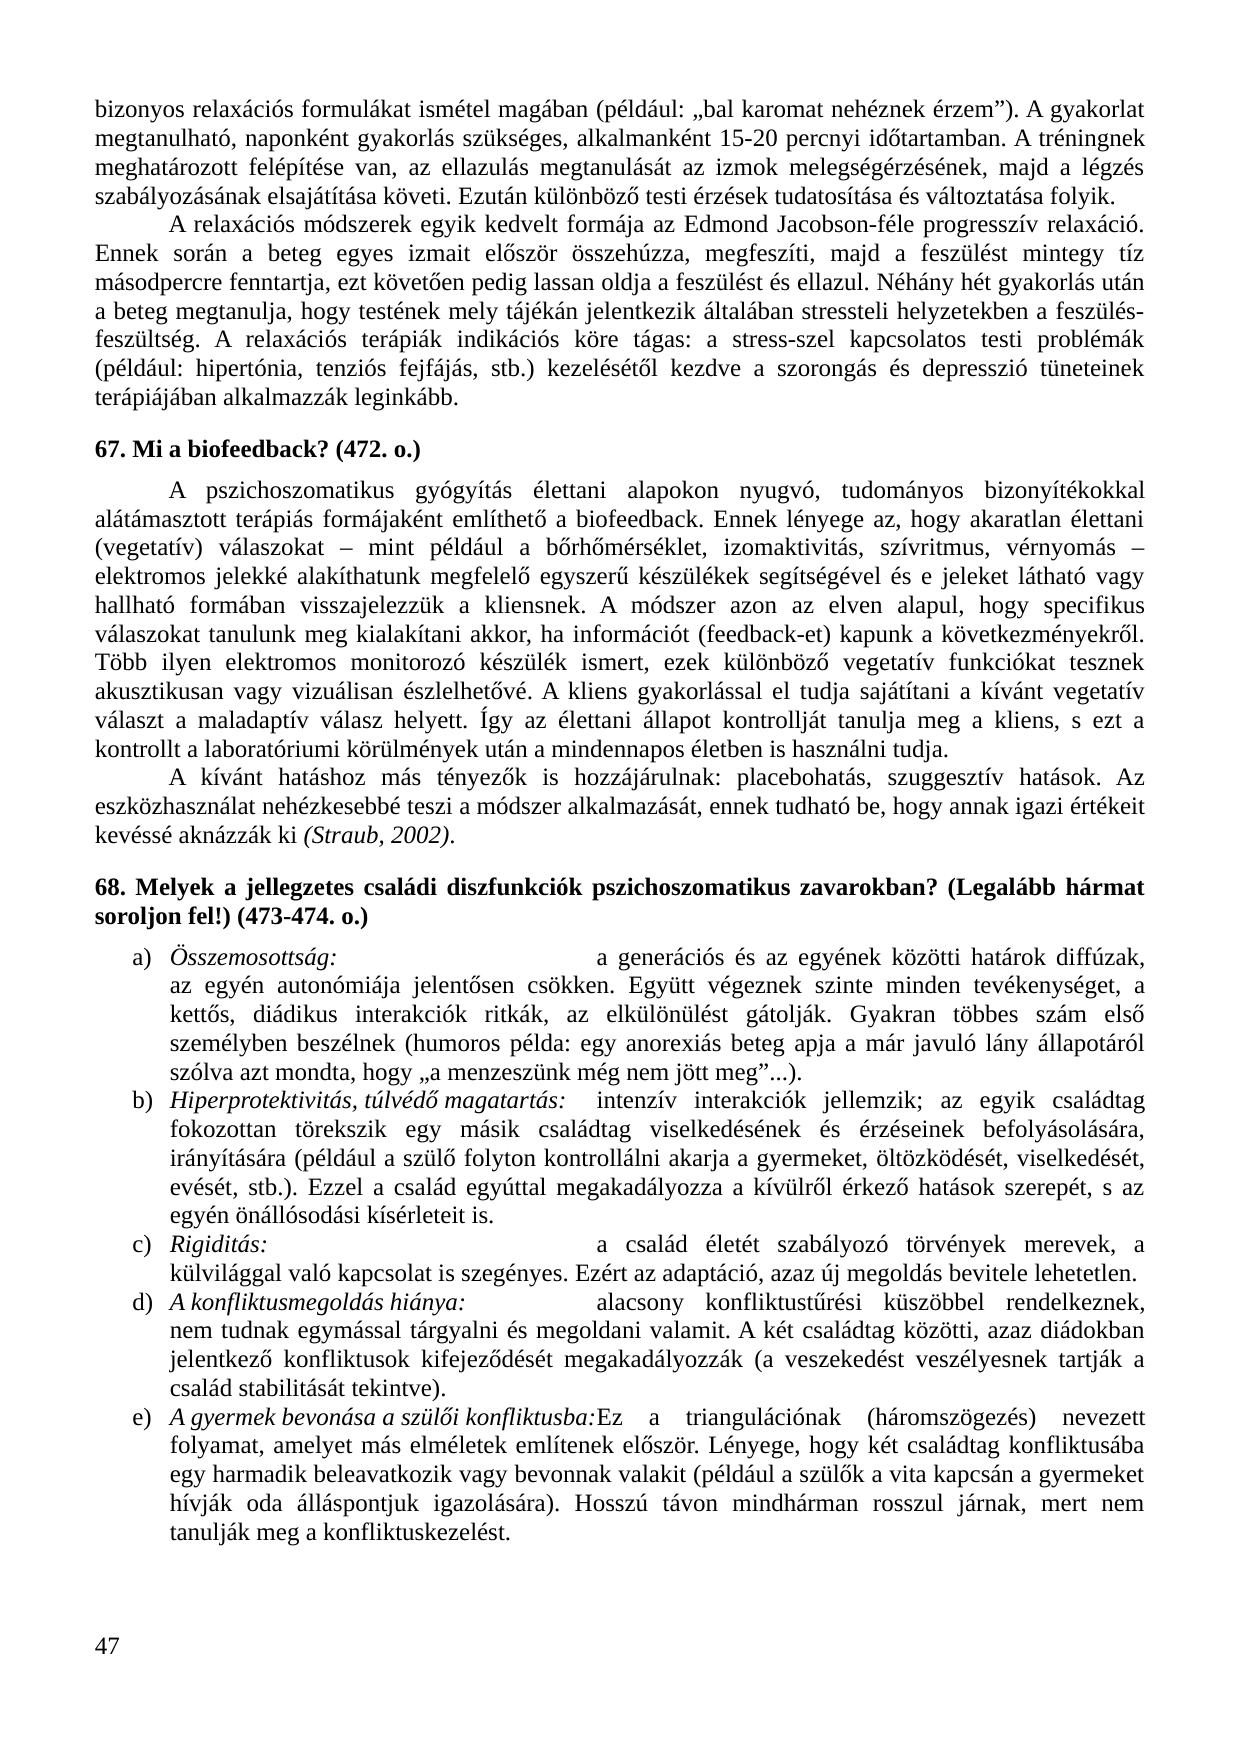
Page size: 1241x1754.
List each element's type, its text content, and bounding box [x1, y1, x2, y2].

list Hiperprotektivitás, túlvédő magatartás: intenzív interakciók jellemzik; az egyik családtag fokozottan törekszik egy másik családtag viselkedésének és érzéseinek befolyásolására, irányítására (például a szülő folyton kontrollálni akarja a gyermeket, öltözködését, viselkedését, evését, stb.). Ezzel a család egyúttal megakadályozza a kívülről érkező hatások szerepét, s az egyén önállósodási kísérleteit is. [132, 1085, 1146, 1229]
text bizonyos relaxációs formulákat ismétel magában (például: „bal karomat nehéznek érzem”). A gyakorlat megtanulható, naponként gyakorlás szükséges, alkalmanként 15-20 percnyi időtartamban. A tréningnek meghatározott felépítése van, az ellazulás megtanulását az izmok melegségérzésének, majd a légzés szabályozásának elsajátítása követi. Ezután különböző testi érzések tudatosítása és változtatása folyik. [94, 94, 1146, 209]
text A relaxációs módszerek egyik kedvelt formája az Edmond Jacobson-féle progresszív relaxáció. Ennek során a beteg egyes izmait először összehúzza, megfeszíti, majd a feszülést mintegy tíz másodpercre fenntartja, ezt követően pedig lassan oldja a feszülést és ellazul. Néhány hét gyakorlás után a beteg megtanulja, hogy testének mely tájékán jelentkezik általában stressteli helyzetekben a feszülés-feszültség. A relaxációs terápiák indikációs köre tágas: a stress-szel kapcsolatos testi problémák (például: hipertónia, tenziós fejfájás, stb.) kezelésétől kezdve a szorongás és depresszió tüneteinek terápiájában alkalmazzák leginkább. [94, 209, 1146, 411]
list A gyermek bevonása a szülői konfliktusba: Ez a triangulációnak (háromszögezés) nevezett folyamat, amelyet más elméletek említenek először. Lényege, hogy két családtag konfliktusába egy harmadik beleavatkozik vagy bevonnak valakit (például a szülők a vita kapcsán a gyermeket hívják oda álláspontjuk igazolására). Hosszú távon mindhárman rosszul járnak, mert nem tanulják meg a konfliktuskezelést. [132, 1402, 1146, 1545]
text A kívánt hatáshoz más tényezők is hozzájárulnak: placebohatás, szuggesztív hatások. Az eszközhasználat nehézkesebbé teszi a módszer alkalmazását, ennek tudható be, hogy annak igazi értékeit kevéssé aknázzák ki (Straub, 2002). [94, 762, 1146, 849]
list A konfliktusmegoldás hiánya: alacsony konfliktustűrési küszöbbel rendelkeznek, nem tudnak egymással tárgyalni és megoldani valamit. A két családtag közötti, azaz diádokban jelentkező konfliktusok kifejeződését megakadályozzák (a veszekedést veszélyesnek tartják a család stabilitását tekintve). [132, 1287, 1146, 1402]
subtitle 67. Mi a biofeedback? (472. o.) [94, 434, 1146, 463]
list Összemosottság: a generációs és az egyének közötti határok diffúzak, az egyén autonómiája jelentősen csökken. Együtt végeznek szinte minden tevékenységet, a kettős, diádikus interakciók ritkák, az elkülönülést gátolják. Gyakran többes szám első személyben beszélnek (humoros példa: egy anorexiás beteg apja a már javuló lány állapotáról szólva azt mondta, hogy „a menzeszünk még nem jött meg”...). [132, 942, 1146, 1085]
subtitle 68. Melyek a jellegzetes családi diszfunkciók pszichoszomatikus zavarokban? (Legalább hármat soroljon fel!) (473-474. o.) [94, 872, 1146, 930]
list Rigiditás: a család életét szabályozó törvények merevek, a külvilággal való kapcsolat is szegényes. Ezért az adaptáció, azaz új megoldás bevitele lehetetlen. [132, 1229, 1146, 1287]
text A pszichoszomatikus gyógyítás élettani alapokon nyugvó, tudományos bizonyítékokkal alátámasztott terápiás formájaként említhető a biofeedback. Ennek lényege az, hogy akaratlan élettani (vegetatív) válaszokat – mint például a bőrhőmérséklet, izomaktivitás, szívritmus, vérnyomás – elektromos jelekké alakíthatunk megfelelő egyszerű készülékek segítségével és e jeleket látható vagy hallható formában visszajelezzük a kliensnek. A módszer azon az elven alapul, hogy specifikus válaszokat tanulunk meg kialakítani akkor, ha információt (feedback-et) kapunk a következményekről. Több ilyen elektromos monitorozó készülék ismert, ezek különböző vegetatív funkciókat tesznek akusztikusan vagy vizuálisan észlelhetővé. A kliens gyakorlással el tudja sajátítani a kívánt vegetatív választ a maladaptív válasz helyett. Így az élettani állapot kontrollját tanulja meg a kliens, s ezt a kontrollt a laboratóriumi körülmények után a mindennapos életben is használni tudja. [94, 475, 1146, 762]
